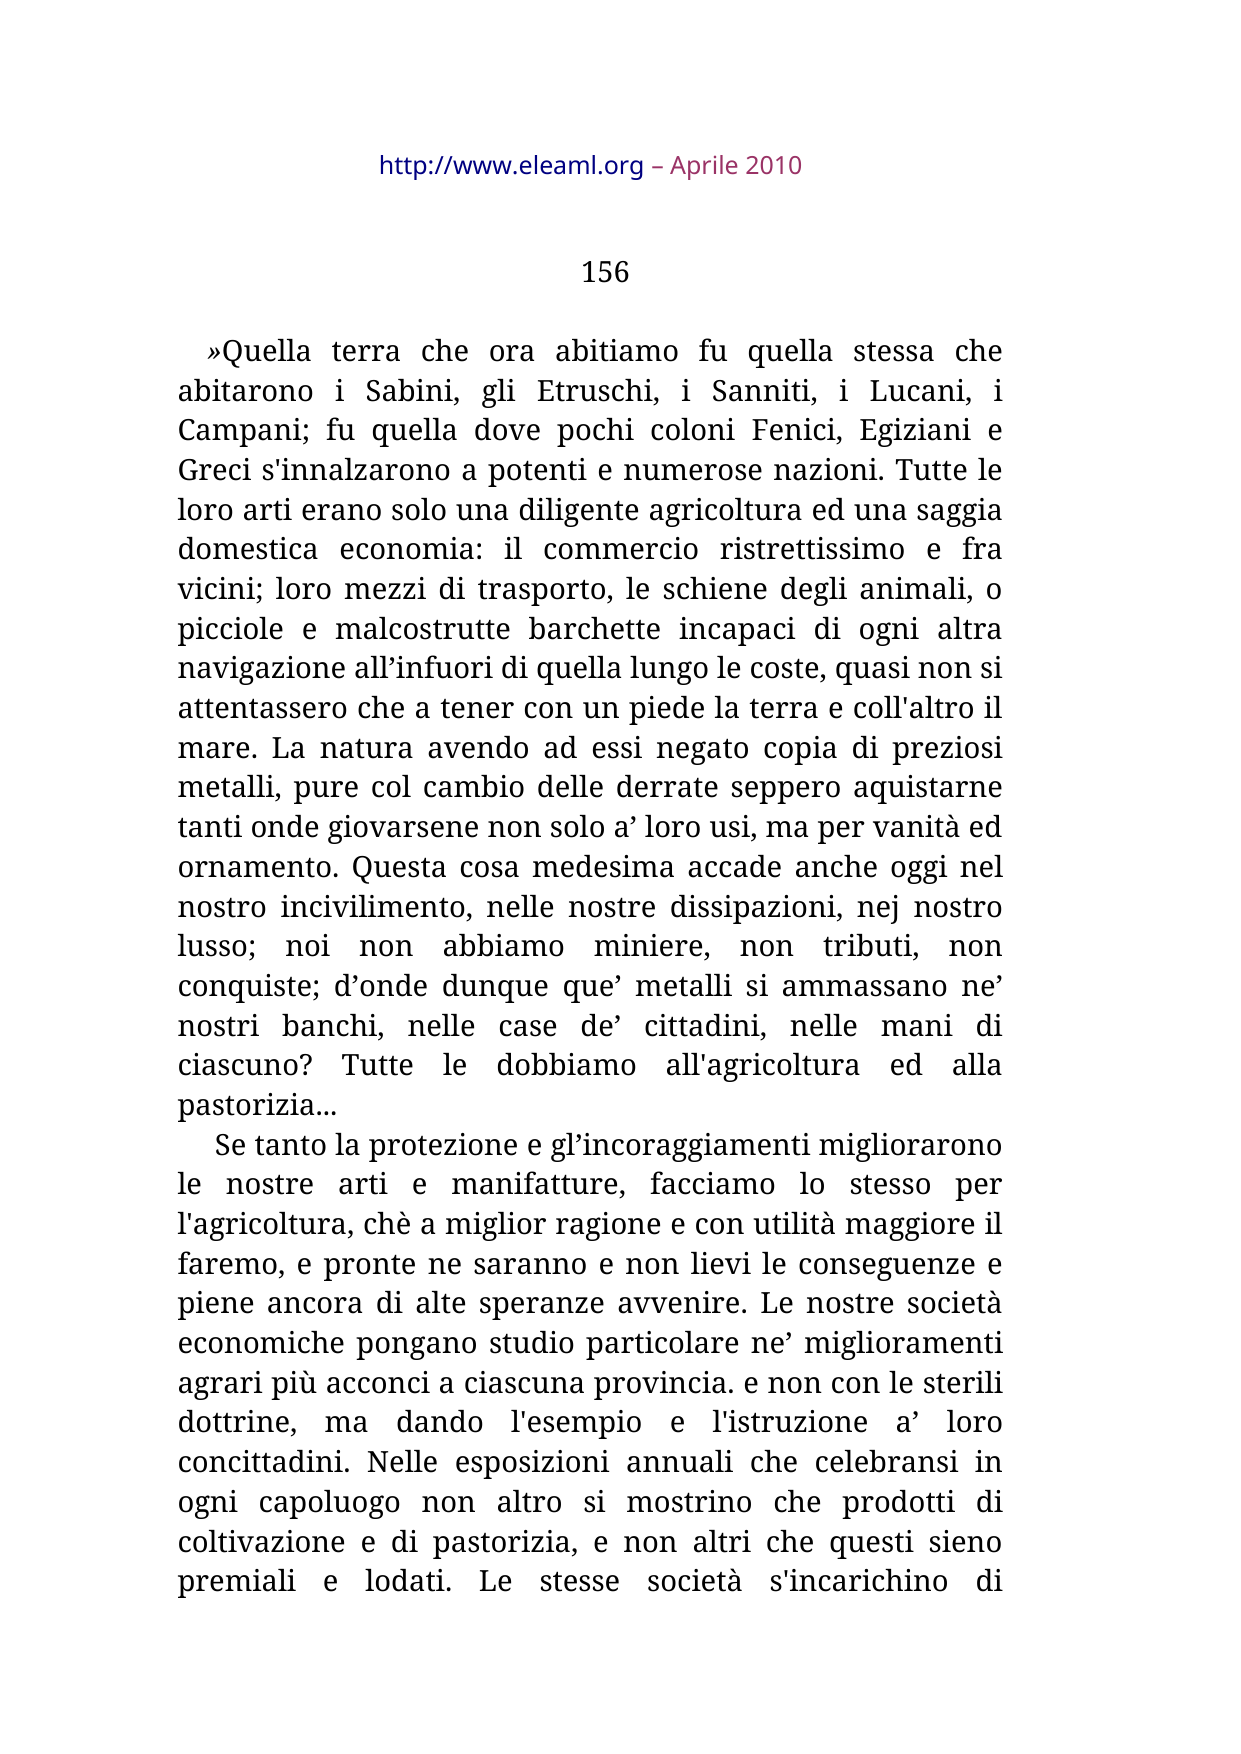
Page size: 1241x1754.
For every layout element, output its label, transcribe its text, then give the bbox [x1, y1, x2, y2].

text Se tanto la protezione e gl’incoraggiamenti migliorarono le nostre arti e manifatture, facciamo lo stesso per l'agricoltura, chè a miglior ragione e con utilità maggiore il faremo, e pronte ne saranno e non lievi le conseguenze e piene ancora di alte speranze avvenire. Le nostre società economiche pongano studio particolare ne’ miglioramenti agrari più acconci a ciascuna provincia. e non con le sterili dottrine, ma dando l'esempio e l'istruzione a’ loro concittadini. Nelle esposizioni annuali che celebransi in ogni capoluogo non altro si mostrino che prodotti di coltivazione e di pastorizia, e non altri che questi sieno premiali e lodati. Le stesse società s'incarichino di [177, 1124, 1004, 1600]
text 156 [177, 251, 1004, 291]
text »Quella terra che ora abitiamo fu quella stessa che abitarono i Sabini, gli Etruschi, i Sanniti, i Lucani, i Campani; fu quella dove pochi coloni Fenici, Egiziani e Greci s'innalzarono a potenti e numerose nazioni. Tutte le loro arti erano solo una diligente agricoltura ed una saggia domestica economia: il commercio ristrettissimo e fra vicini; loro mezzi di trasporto, le schiene degli animali, o picciole e malcostrutte barchette incapaci di ogni altra navigazione all’infuori di quella lungo le coste, quasi non si attentassero che a tener con un piede la terra e coll'altro il mare. La natura avendo ad essi negato copia di preziosi metalli, pure col cambio delle derrate seppero aquistarne tanti onde giovarsene non solo a’ loro usi, ma per vanità ed ornamento. Questa cosa medesima accade anche oggi nel nostro incivilimento, nelle nostre dissipazioni, nej nostro lusso; noi non abbiamo miniere, non tributi, non conquiste; d’onde dunque que’ metalli si ammassano ne’ nostri banchi, nelle case de’ cittadini, nelle mani di ciascuno? Tutte le dobbiamo all'agricoltura ed alla pastorizia... [177, 330, 1004, 1124]
